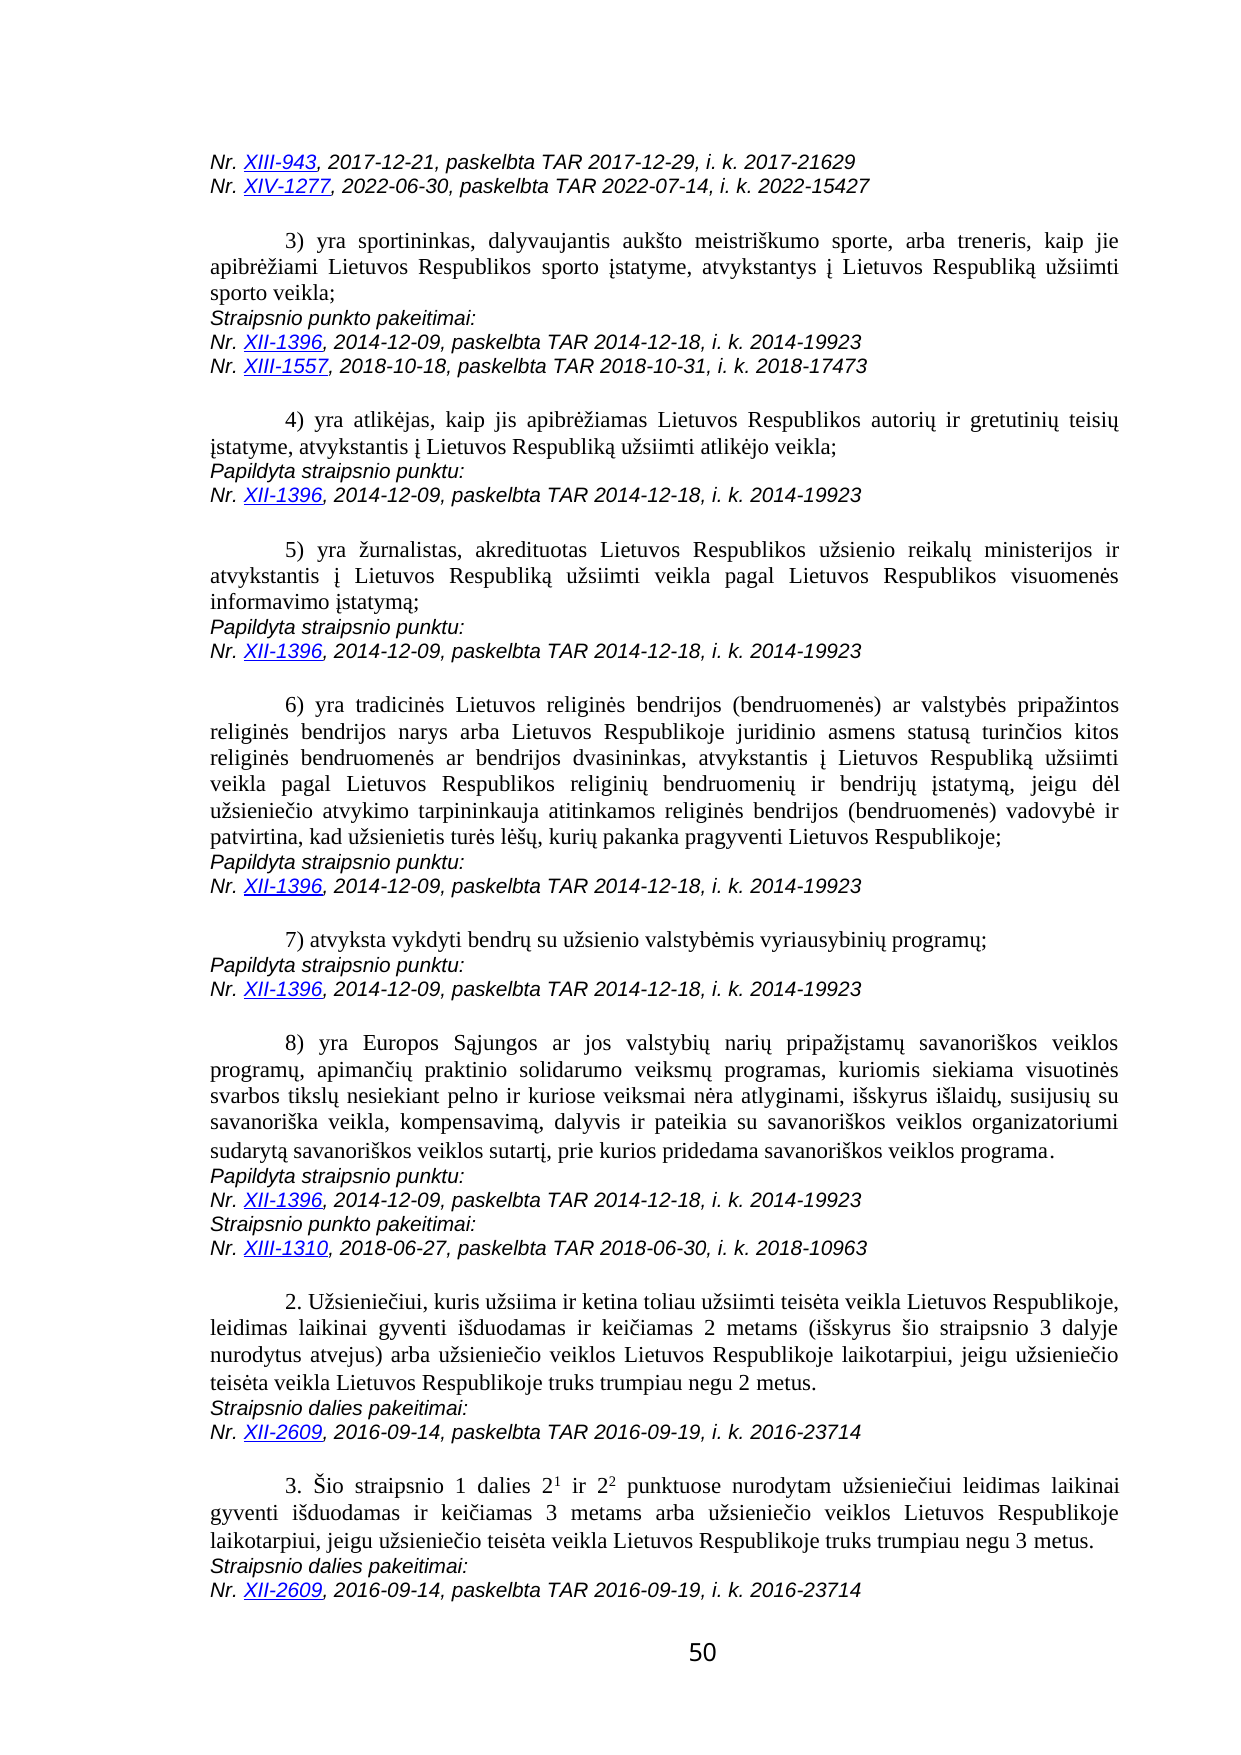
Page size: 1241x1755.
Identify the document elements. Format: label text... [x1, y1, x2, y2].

text Nr. XII-1396, 2014-12-09, paskelbta TAR 2014-12-18, i. k. 2014-19923 [210, 330, 1120, 354]
text Papildyta straipsnio punktu: [210, 953, 1120, 977]
text Nr. XII-1396, 2014-12-09, paskelbta TAR 2014-12-18, i. k. 2014-19923 [210, 1187, 1120, 1211]
text Papildyta straipsnio punktu: [210, 1163, 1120, 1187]
text Nr. XII-1396, 2014-12-09, paskelbta TAR 2014-12-18, i. k. 2014-19923 [210, 873, 1120, 897]
text 8) yra Europos Sąjungos ar jos valstybių narių pripažįstamų savanoriškos veiklos programų, apimančių praktinio solidarumo veiksmų programas, kuriomis siekiama visuotinės svarbos tikslų nesiekiant pelno ir kuriose veiksmai nėra atlyginami, išskyrus išlaidų, susijusių su savanoriška veikla, kompensavimą, dalyvis ir pateikia su savanoriškos veiklos organizatoriumi sudarytą savanoriškos veiklos sutartį, prie kurios pridedama savanoriškos veiklos programa. [210, 1029, 1120, 1163]
text Papildyta straipsnio punktu: [210, 615, 1120, 639]
text Nr. XII-2609, 2016-09-14, paskelbta TAR 2016-09-19, i. k. 2016-23714 [210, 1420, 1120, 1444]
text 3) yra sportininkas, dalyvaujantis aukšto meistriškumo sporte, arba treneris, kaip jie apibrėžiami Lietuvos Respublikos sporto įstatyme, atvykstantys į Lietuvos Respubliką užsiimti sporto veikla; [210, 227, 1120, 306]
text Straipsnio punkto pakeitimai: [210, 306, 1120, 330]
text 7) atvyksta vykdyti bendrų su užsienio valstybėmis vyriausybinių programų; [210, 926, 1120, 953]
text Nr. XIV-1277, 2022-06-30, paskelbta TAR 2022-07-14, i. k. 2022-15427 [210, 174, 1120, 198]
text 2. Užsieniečiui, kuris užsiima ir ketina toliau užsiimti teisėta veikla Lietuvos Respublikoje, leidimas laikinai gyventi išduodamas ir keičiamas 2 metams (išskyrus šio straipsnio 3 dalyje nurodytus atvejus) arba užsieniečio veiklos Lietuvos Respublikoje laikotarpiui, jeigu užsieniečio teisėta veikla Lietuvos Respublikoje truks trumpiau negu 2 metus. [210, 1288, 1120, 1396]
text 5) yra žurnalistas, akredituotas Lietuvos Respublikos užsienio reikalų ministerijos ir atvykstantis į Lietuvos Respubliką užsiimti veikla pagal Lietuvos Respublikos visuomenės informavimo įstatymą; [210, 536, 1120, 615]
text Papildyta straipsnio punktu: [210, 849, 1120, 873]
text Straipsnio dalies pakeitimai: [210, 1554, 1120, 1578]
text 6) yra tradicinės Lietuvos religinės bendrijos (bendruomenės) ar valstybės pripažintos religinės bendrijos narys arba Lietuvos Respublikoje juridinio asmens statusą turinčios kitos religinės bendruomenės ar bendrijos dvasininkas, atvykstantis į Lietuvos Respubliką užsiimti veikla pagal Lietuvos Respublikos religinių bendruomenių ir bendrijų įstatymą, jeigu dėl užsieniečio atvykimo tarpininkauja atitinkamos religinės bendrijos (bendruomenės) vadovybė ir patvirtina, kad užsienietis turės lėšų, kurių pakanka pragyventi Lietuvos Respublikoje; [210, 691, 1120, 849]
text Nr. XII-1396, 2014-12-09, paskelbta TAR 2014-12-18, i. k. 2014-19923 [210, 483, 1120, 507]
text Nr. XII-2609, 2016-09-14, paskelbta TAR 2016-09-19, i. k. 2016-23714 [210, 1578, 1120, 1602]
text Straipsnio dalies pakeitimai: [210, 1396, 1120, 1420]
text Nr. XII-1396, 2014-12-09, paskelbta TAR 2014-12-18, i. k. 2014-19923 [210, 977, 1120, 1001]
text Nr. XIII-943, 2017-12-21, paskelbta TAR 2017-12-29, i. k. 2017-21629 [210, 150, 1120, 174]
text Nr. XIII-1557, 2018-10-18, paskelbta TAR 2018-10-31, i. k. 2018-17473 [210, 354, 1120, 378]
text 3. Šio straipsnio 1 dalies 21 ir 22 punktuose nurodytam užsieniečiui leidimas laikinai gyventi išduodamas ir keičiamas 3 metams arba užsieniečio veiklos Lietuvos Respublikoje laikotarpiui, jeigu užsieniečio teisėta veikla Lietuvos Respublikoje truks trumpiau negu 3 metus. [210, 1472, 1120, 1554]
text Nr. XII-1396, 2014-12-09, paskelbta TAR 2014-12-18, i. k. 2014-19923 [210, 639, 1120, 663]
text Papildyta straipsnio punktu: [210, 459, 1120, 483]
text Straipsnio punkto pakeitimai: [210, 1211, 1120, 1235]
text 4) yra atlikėjas, kaip jis apibrėžiamas Lietuvos Respublikos autorių ir gretutinių teisių įstatyme, atvykstantis į Lietuvos Respubliką užsiimti atlikėjo veikla; [210, 406, 1120, 459]
text Nr. XIII-1310, 2018-06-27, paskelbta TAR 2018-06-30, i. k. 2018-10963 [210, 1235, 1120, 1259]
